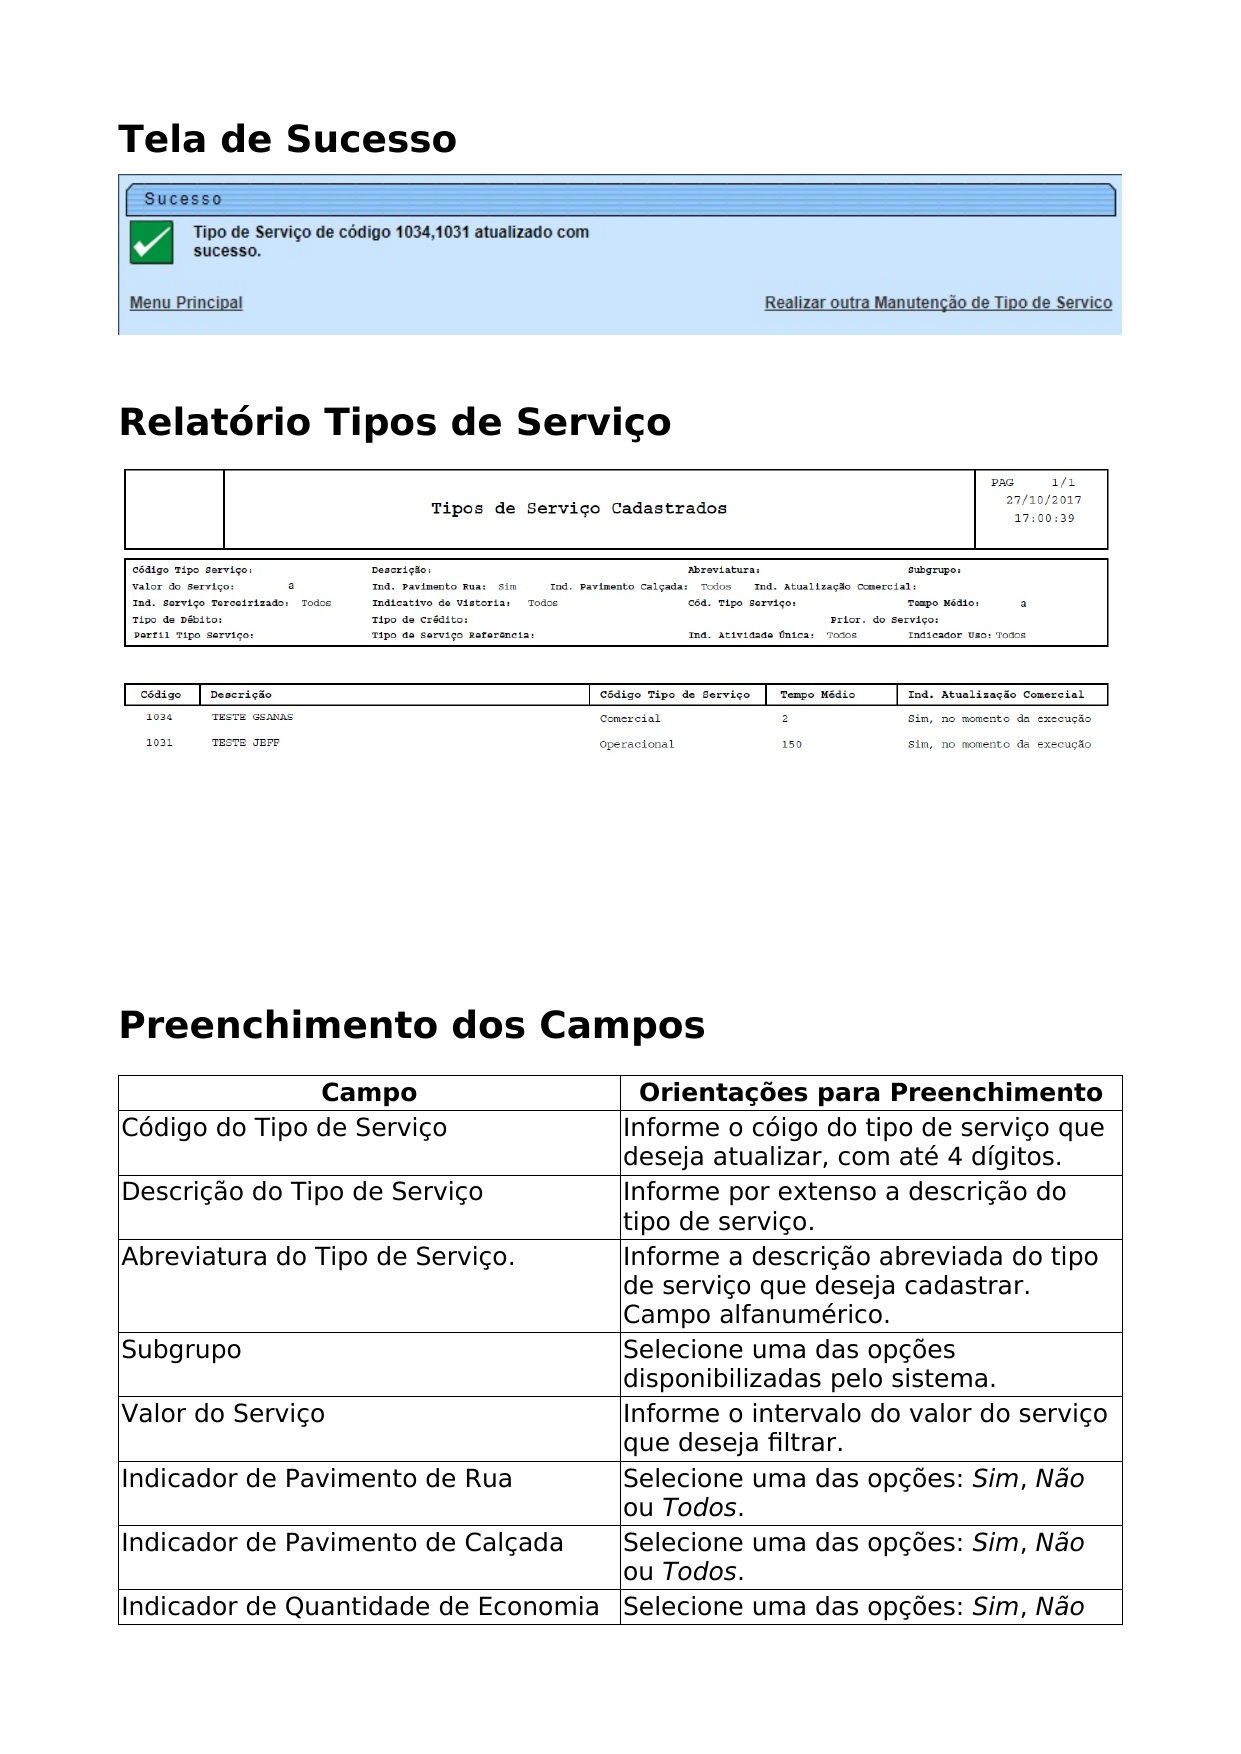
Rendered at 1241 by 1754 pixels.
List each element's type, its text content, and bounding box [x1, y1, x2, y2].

table_cell Informe por extenso a descrição do tipo de serviço. [621, 1176, 1122, 1239]
table_cell Indicador de Pavimento de Calçada [119, 1526, 620, 1589]
table_cell Selecione uma das opções: Sim, Não ou Todos. [621, 1526, 1122, 1589]
subtitle Preenchimento dos Campos [118, 1004, 1122, 1048]
table_header Orientações para Preenchimento [621, 1076, 1122, 1110]
table_cell Selecione uma das opções disponibilizadas pelo sistema. [621, 1333, 1122, 1396]
table_cell Valor do Serviço [119, 1397, 620, 1461]
subtitle Relatório Tipos de Serviço [118, 401, 1122, 444]
table_cell Selecione uma das opções: Sim, Não [621, 1590, 1122, 1624]
table_cell Descrição do Tipo de Serviço [119, 1176, 620, 1239]
table_cell Subgrupo [119, 1333, 620, 1396]
table_header Campo [119, 1076, 620, 1110]
table_cell Abreviatura do Tipo de Serviço. [119, 1240, 620, 1332]
subtitle Tela de Sucesso [118, 118, 1122, 162]
table_cell Informe o cóigo do tipo de serviço que deseja atualizar, com até 4 dígitos. [621, 1111, 1122, 1174]
table_cell Selecione uma das opções: Sim, Não ou Todos. [621, 1462, 1122, 1525]
table_cell Indicador de Quantidade de Economia [119, 1590, 620, 1624]
table_cell Informe o intervalo do valor do serviço que deseja filtrar. [621, 1397, 1122, 1461]
table_cell Código do Tipo de Serviço [119, 1111, 620, 1174]
picture [118, 174, 1123, 335]
table_cell Informe a descrição abreviada do tipo de serviço que deseja cadastrar. Campo alfanumérico. [621, 1240, 1122, 1332]
picture [118, 457, 1123, 867]
table_cell Indicador de Pavimento de Rua [119, 1462, 620, 1525]
